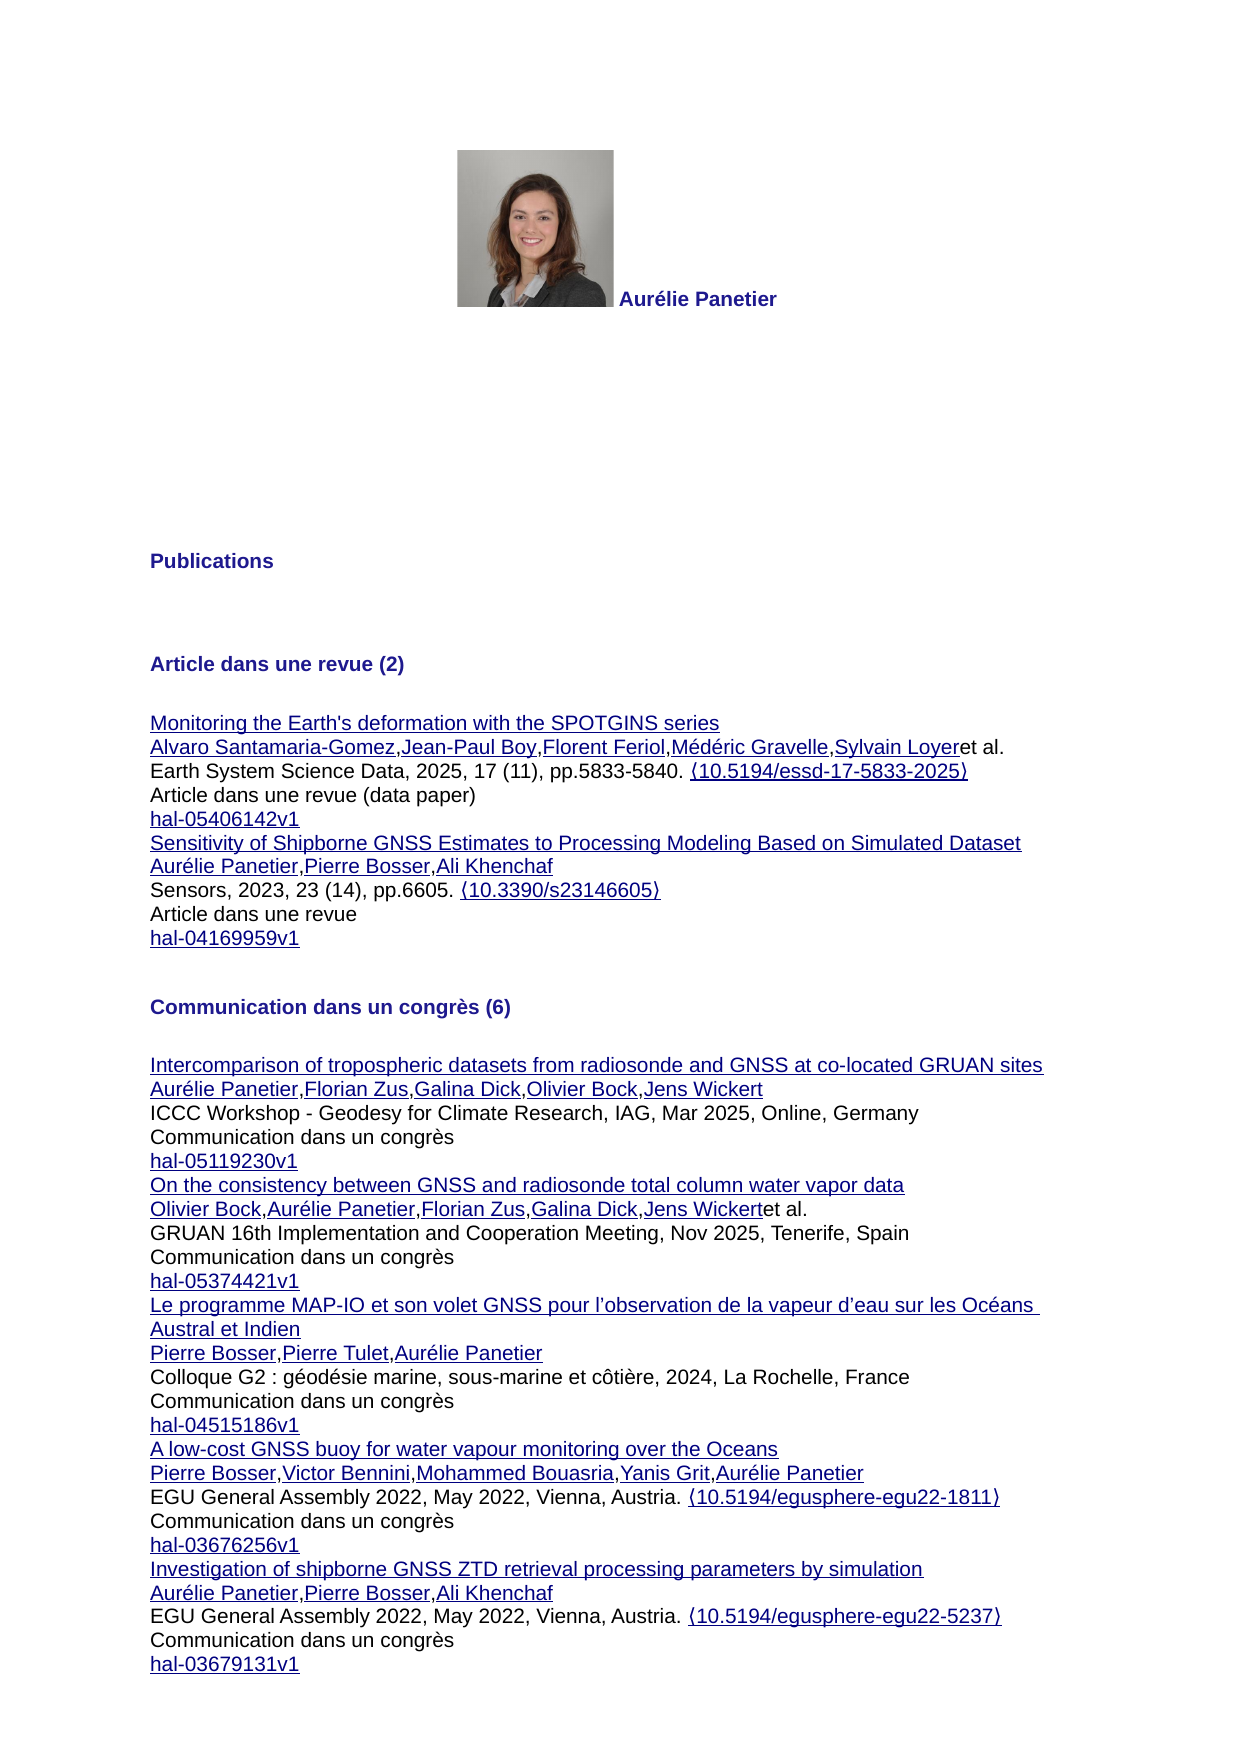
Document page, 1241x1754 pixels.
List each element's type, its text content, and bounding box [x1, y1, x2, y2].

table_header Intercomparison of tropospheric datasets from radiosonde and GNSS at co-located GRUAN sites Aurélie Panetier,Florian Zus,Galina Dick,Olivier Bock,Jens Wickert ICCC Workshop - Geodesy for Climate Research, IAG, Mar 2025, Online, Germany Communication dans un congrès hal-05119230v1 [150, 1053, 1090, 1173]
table_header Monitoring the Earth's deformation with the SPOTGINS series Alvaro Santamaria-Gomez,Jean-Paul Boy,Florent Feriol,Médéric Gravelle,Sylvain Loyeret al. Earth System Science Data, 2025, 17 (11), pp.5833-5840. ⟨10.5194/essd-17-5833-2025⟩ Article dans une revue (data paper) hal-05406142v1 [150, 711, 1090, 830]
table_cell On the consistency between GNSS and radiosonde total column water vapor data Olivier Bock,Aurélie Panetier,Florian Zus,Galina Dick,Jens Wickertet al. GRUAN 16th Implementation and Cooperation Meeting, Nov 2025, Tenerife, Spain Communication dans un congrès hal-05374421v1 [150, 1173, 1090, 1293]
table_cell Sensitivity of Shipborne GNSS Estimates to Processing Modeling Based on Simulated Dataset Aurélie Panetier,Pierre Bosser,Ali Khenchaf Sensors, 2023, 23 (14), pp.6605. ⟨10.3390/s23146605⟩ Article dans une revue hal-04169959v1 [150, 830, 1090, 950]
table_cell A low-cost GNSS buoy for water vapour monitoring over the Oceans Pierre Bosser,Victor Bennini,Mohammed Bouasria,Yanis Grit,Aurélie Panetier EGU General Assembly 2022, May 2022, Vienna, Austria. ⟨10.5194/egusphere-egu22-1811⟩ Communication dans un congrès hal-03676256v1 [150, 1437, 1090, 1556]
table_cell Investigation of shipborne GNSS ZTD retrieval processing parameters by simulation Aurélie Panetier,Pierre Bosser,Ali Khenchaf EGU General Assembly 2022, May 2022, Vienna, Austria. ⟨10.5194/egusphere-egu22-5237⟩ Communication dans un congrès hal-03679131v1 [150, 1556, 1090, 1676]
subtitle Publications [150, 549, 1090, 573]
picture [457, 150, 614, 307]
table_cell Le programme MAP-IO et son volet GNSS pour l’observation de la vapeur d’eau sur les Océans Austral et Indien Pierre Bosser,Pierre Tulet,Aurélie Panetier Colloque G2 : géodésie marine, sous-marine et côtière, 2024, La Rochelle, France Communication dans un congrès hal-04515186v1 [150, 1293, 1090, 1437]
subtitle Communication dans un congrès (6) [150, 995, 1090, 1019]
subtitle Aurélie Panetier [150, 150, 1090, 311]
subtitle Article dans une revue (2) [150, 652, 1090, 676]
